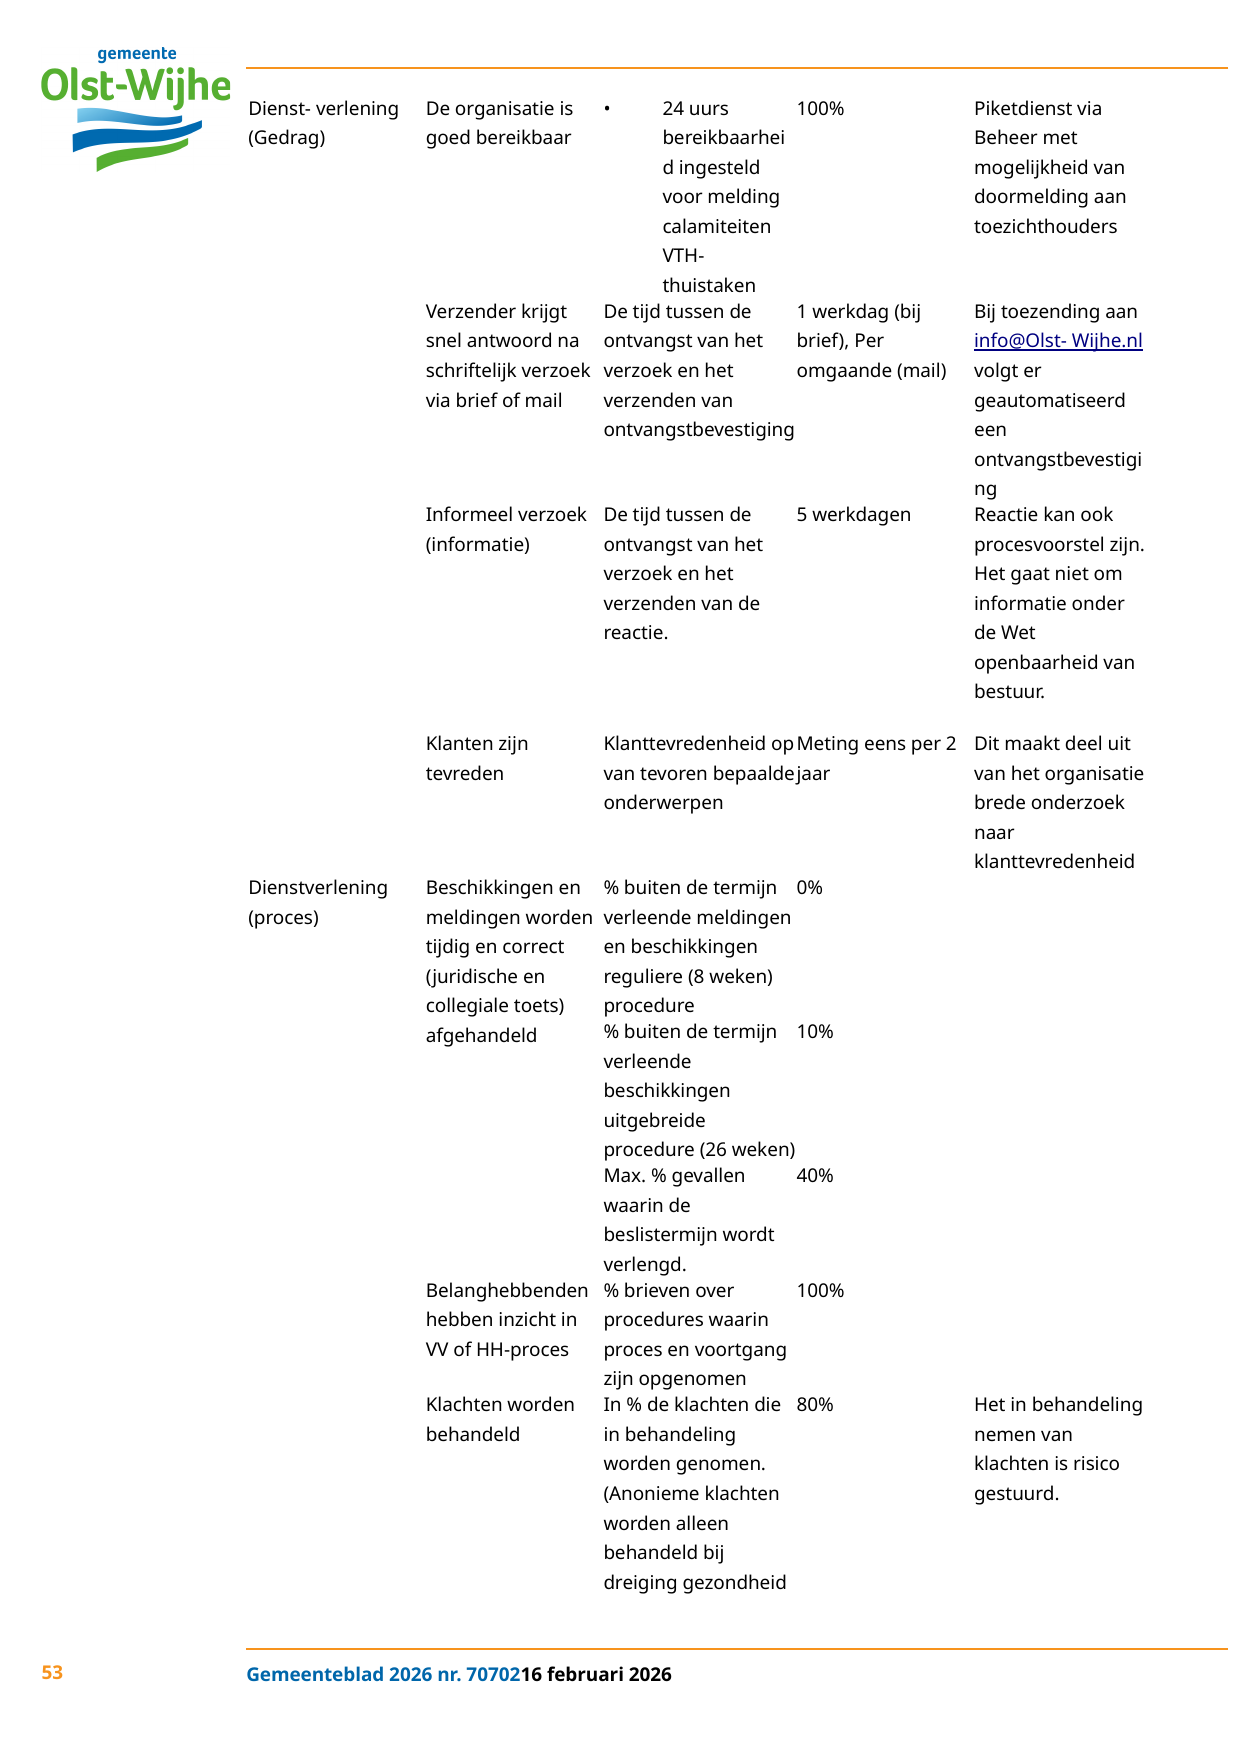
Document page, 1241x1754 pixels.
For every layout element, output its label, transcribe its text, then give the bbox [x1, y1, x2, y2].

table_cell Belanghebbenden hebben inzicht in VV of HH-proces [426, 1277, 603, 1391]
table_cell [974, 1277, 1152, 1391]
table_cell 10% [796, 1018, 974, 1162]
table_cell Dit maakt deel uit van het organisatie brede onderzoek naar klanttevredenheid [974, 730, 1152, 874]
table_cell Bij toezending aan info@Olst- Wijhe.nl volgt er geautomatiseerd een ontvangstbevestiging [974, 298, 1152, 501]
table_cell Verzender krijgt snel antwoord na schriftelijk verzoek via brief of mail [426, 298, 603, 501]
table_cell Klanten zijn tevreden [426, 730, 603, 874]
table_cell [248, 730, 426, 874]
table_cell De tijd tussen de ontvangst van het verzoek en het verzenden van de reactie. [603, 501, 796, 704]
table_cell 0% [796, 874, 974, 1018]
table_cell Het in behandeling nemen van klachten is risico gestuurd. [974, 1391, 1152, 1594]
table_cell Max. % gevallen waarin de beslistermijn wordt verlengd. [603, 1163, 796, 1277]
table_cell Klanttevredenheid op van tevoren bepaalde onderwerpen [603, 730, 796, 874]
table_cell 5 werkdagen [796, 501, 974, 704]
table_cell Dienstverlening (proces) [248, 874, 426, 1594]
picture [41, 47, 231, 172]
table_cell Piketdienst via Beheer met mogelijkheid van doormelding aan toezichthouders [974, 95, 1152, 298]
table_cell 80% [796, 1391, 974, 1594]
table_cell 24 uurs bereikbaarheid ingesteld voor melding calamiteiten VTH-thuistaken [603, 95, 796, 298]
table_cell De organisatie is goed bereikbaar [426, 95, 603, 298]
table_cell [974, 1018, 1152, 1162]
table_cell Klachten worden behandeld [426, 1391, 603, 1594]
table_cell 100% [796, 95, 974, 298]
table_cell % buiten de termijn verleende beschikkingen uitgebreide procedure (26 weken) [603, 1018, 796, 1162]
table_cell 100% [796, 1277, 974, 1391]
table_cell Meting eens per 2 jaar [796, 730, 974, 874]
table_cell [974, 1163, 1152, 1277]
table_cell Reactie kan ook procesvoorstel zijn. Het gaat niet om informatie onder de Wet openbaarheid van bestuur. [974, 501, 1152, 704]
table_cell Beschikkingen en meldingen worden tijdig en correct (juridische en collegiale toets) afgehandeld [426, 874, 603, 1277]
table_cell [248, 705, 426, 730]
table_cell 40% [796, 1163, 974, 1277]
table_cell % buiten de termijn verleende meldingen en beschikkingen reguliere (8 weken) procedure [603, 874, 796, 1018]
table_cell % brieven over procedures waarin proces en voortgang zijn opgenomen [603, 1277, 796, 1391]
table_cell 1 werkdag (bij brief), Per omgaande (mail) [796, 298, 974, 501]
table_cell De tijd tussen de ontvangst van het verzoek en het verzenden van ontvangstbevestiging [603, 298, 796, 501]
table_cell Dienst- verlening (Gedrag) [248, 95, 426, 704]
table_cell Informeel verzoek (informatie) [426, 501, 603, 704]
table_cell In % de klachten die in behandeling worden genomen. (Anonieme klachten worden alleen behandeld bij dreiging gezondheid [603, 1391, 796, 1594]
table_cell [974, 874, 1152, 1018]
